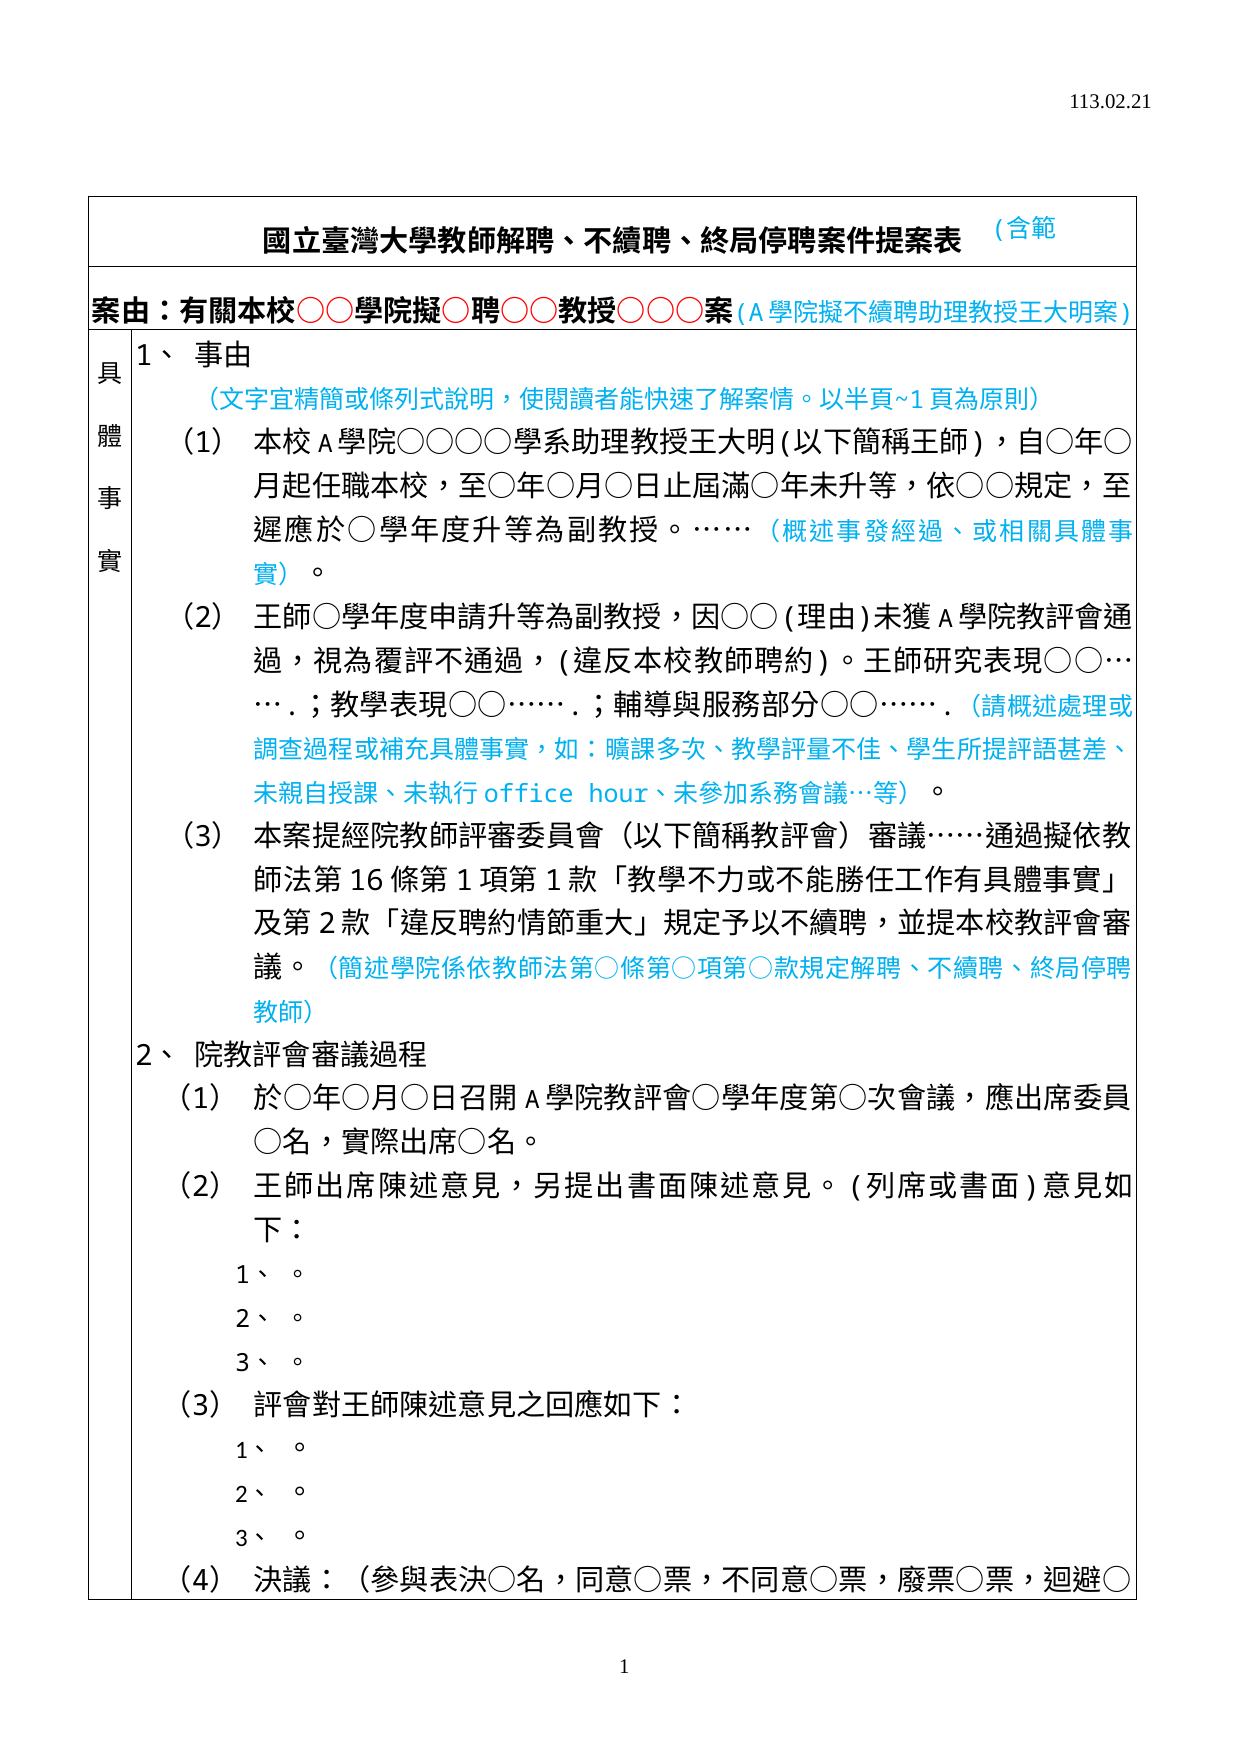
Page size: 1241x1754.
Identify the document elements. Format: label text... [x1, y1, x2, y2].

table_header 國立臺灣大學教師解聘、不續聘、終局停聘案件提案表 [89, 197, 1136, 266]
table_cell 事由 （文字宜精簡或條列式說明，使閱讀者能快速了解案情。以半頁~1頁為原則） 本校A學院○○○○學系助理教授王大明(以下簡稱王師)，自○年○月起任職本校，至○年○月○日止屆滿○年未升等，依○○規定，至遲應於○學年度升等為副教授。……（概述事發經過、或相關具體事實）。 王師○學年度申請升等為副教授，因○○(理由)未獲A學院教評會通過，視為覆評不通過，(違反本校教師聘約)。王師研究表現○○…….；教學表現○○…….；輔導與服務部分○○…….（請概述處理或調查過程或補充具體事實，如：曠課多次、教學評量不佳、學生所提評語甚差、未親自授課、未執行office hour、未參加系務會議…等）。 本案提經院教師評審委員會（以下簡稱教評會）審議……通過擬依教師法第16條第1項第1款「教學不力或不能勝任工作有具體事實」及第2款「違反聘約情節重大」規定予以不續聘，並提本校教評會審議。（簡述學院係依教師法第○條第○項第○款規定解聘、不續聘、終局停聘教師） 院教評會審議過程 於○年○月○日召開A學院教評會○學年度第○次會議，應出席委員○名，實際出席○名。 王師出席陳述意見，另提出書面陳述意見。(列席或書面)意見如下： 。 。 。 評會對王師陳述意見之回應如下： 。 。 。 決議：（參與表決○名，同意○票，不同意○票，廢票○票，迴避○名，○○○○委員離席） 。 。 。 [132, 330, 1136, 1599]
text 案由2_台灣首府_楊建民 [89, 133, 1152, 196]
table_cell 具體事實 [89, 330, 131, 1599]
table_cell 案由：有關本校○○學院擬○聘○○教授○○○案(A學院擬不續聘助理教授王大明案) [89, 267, 1136, 329]
